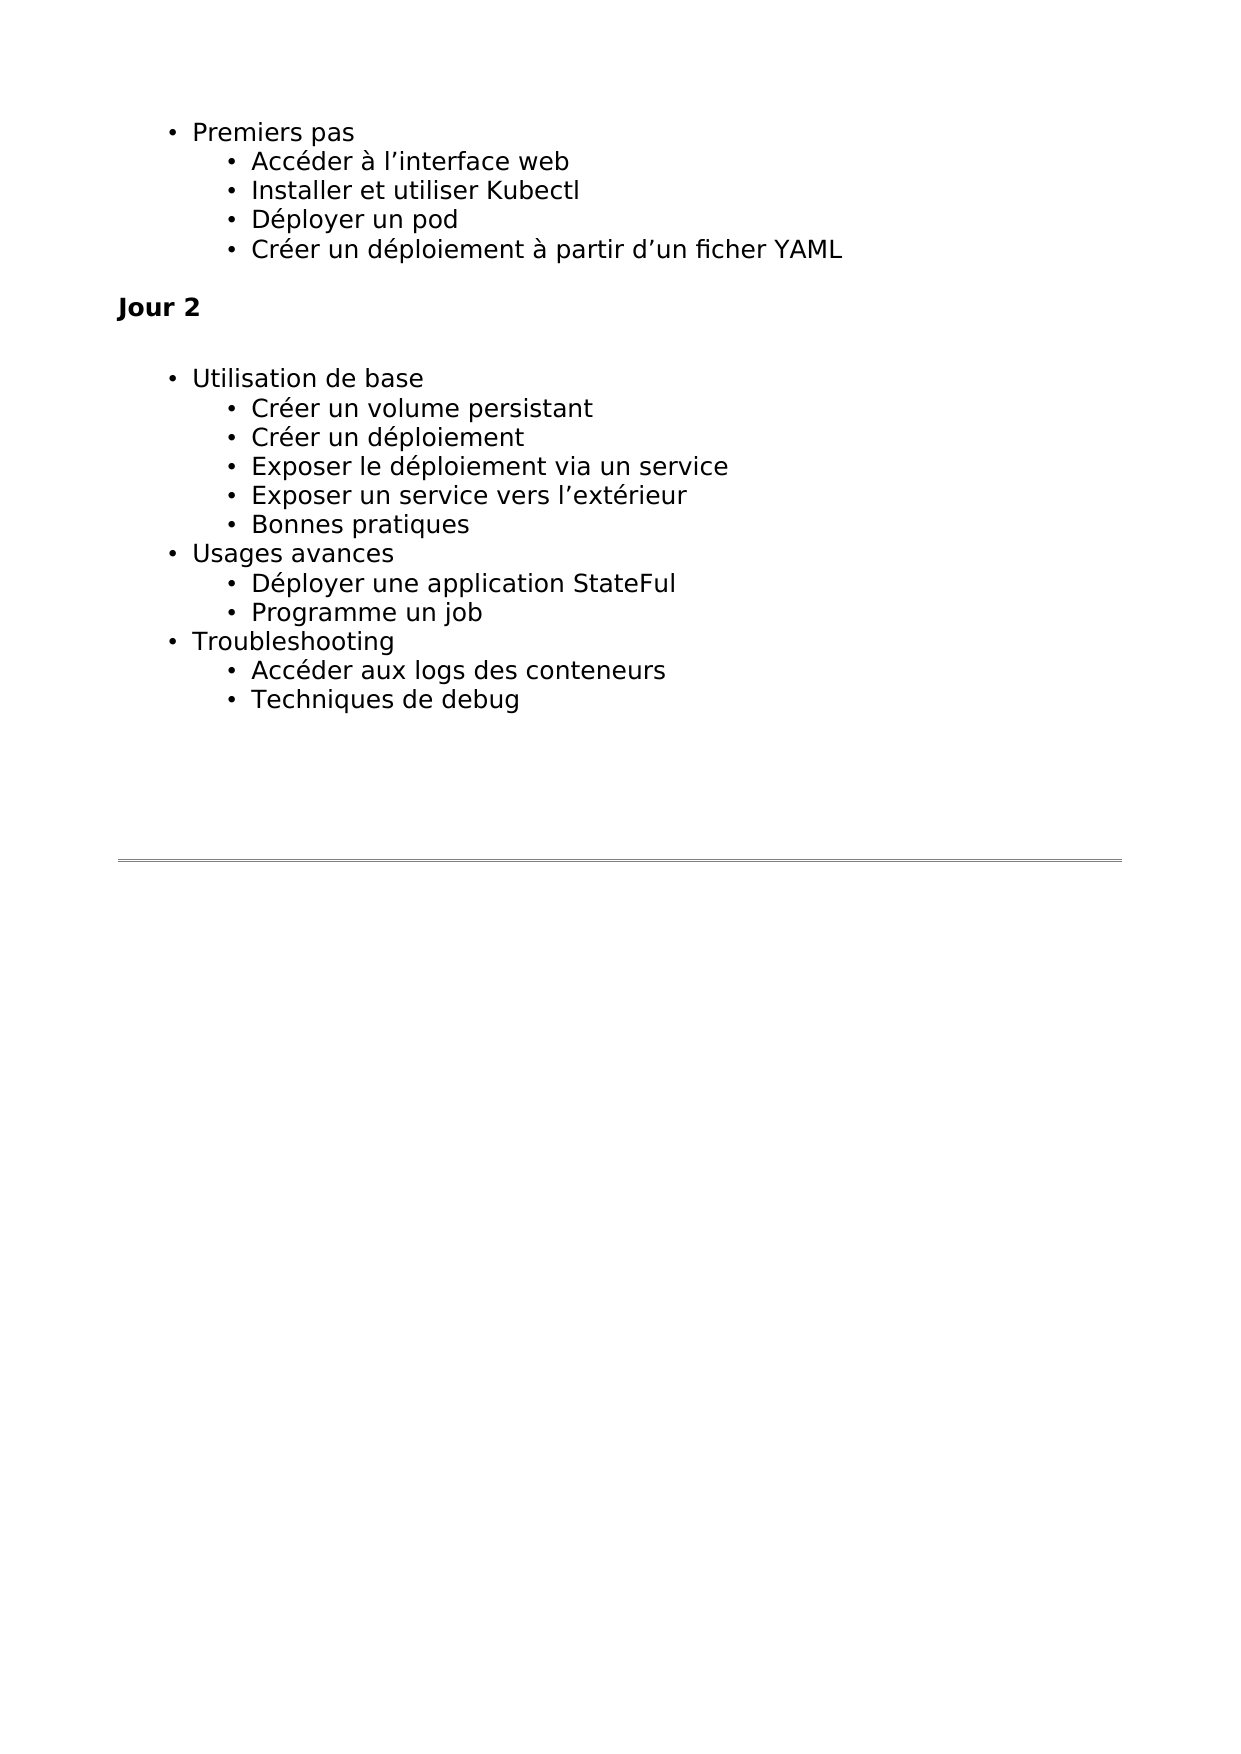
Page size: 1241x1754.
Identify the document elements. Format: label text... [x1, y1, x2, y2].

list Exposer un service vers l’extérieur [236, 481, 1122, 510]
list Exposer le déploiement via un service [236, 452, 1122, 481]
text Jour 2 [118, 293, 1122, 323]
list Premiers pas [177, 118, 1122, 147]
list Créer un déploiement à partir d’un ficher YAML [236, 235, 1122, 264]
list Créer un volume persistant [236, 394, 1122, 423]
list Déployer un pod [236, 206, 1122, 235]
list Techniques de debug [236, 685, 1122, 714]
list Usages avances [177, 539, 1122, 569]
list Programme un job [236, 598, 1122, 627]
list Déployer une application StateFul [236, 569, 1122, 598]
list Accéder aux logs des conteneurs [236, 656, 1122, 685]
list Installer et utiliser Kubectl [236, 176, 1122, 206]
list Utilisation de base [177, 364, 1122, 394]
list Créer un déploiement [236, 423, 1122, 452]
list Bonnes pratiques [236, 510, 1122, 539]
list Troubleshooting [177, 627, 1122, 656]
list Accéder à l’interface web [236, 147, 1122, 176]
